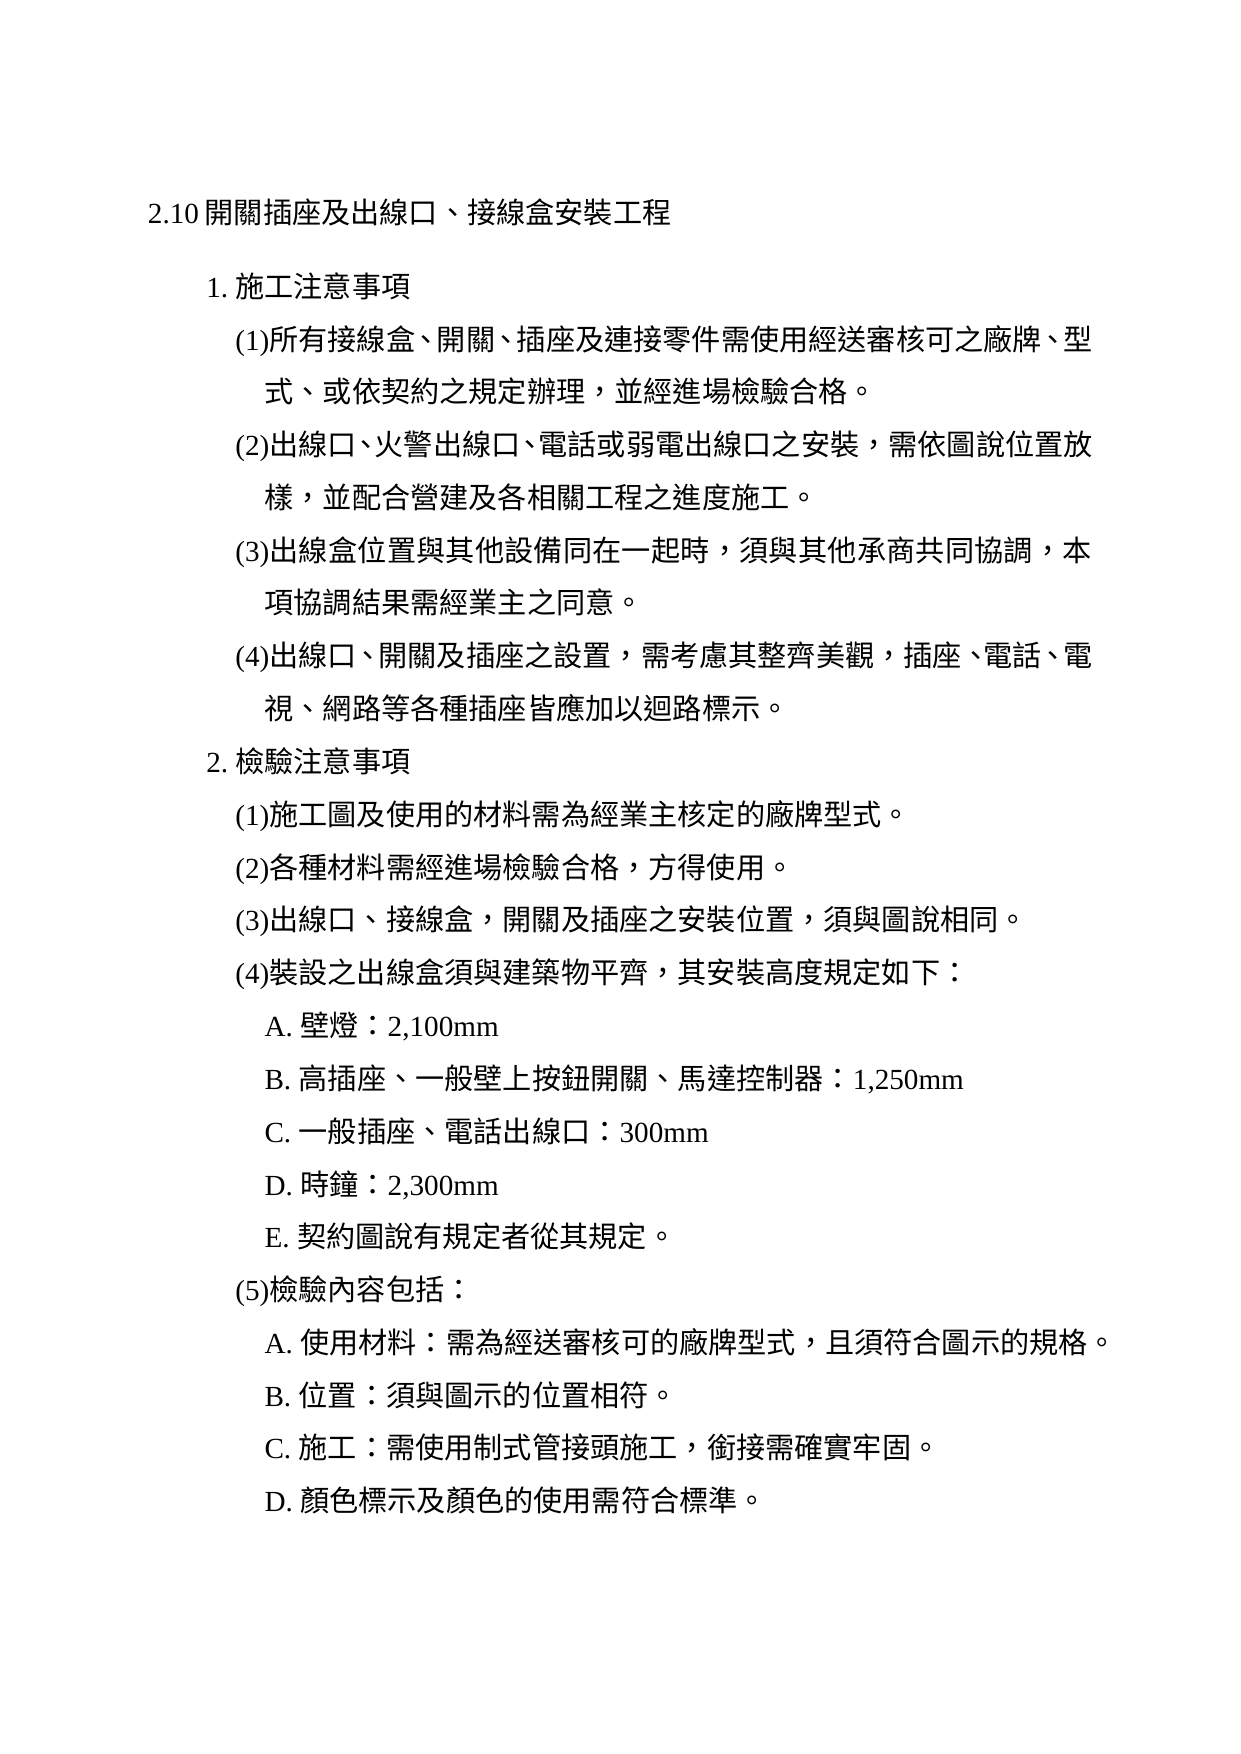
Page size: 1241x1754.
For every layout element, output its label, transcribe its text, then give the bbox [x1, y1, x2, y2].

text 2. 檢驗注意事項 [206, 738, 1092, 781]
text (2)出線口、火警出線口、電話或弱電出線口之安裝，需依圖說位置放樣，並配合營建及各相關工程之進度施工。 [235, 422, 1092, 517]
text E. 契約圖說有規定者從其規定。 [264, 1214, 1092, 1256]
text (3)出線盒位置與其他設備同在一起時，須與其他承商共同協調，本項協調結果需經業主之同意。 [235, 527, 1092, 622]
text D. 顏色標示及顏色的使用需符合標準。 [264, 1478, 1092, 1520]
text B. 高插座、一般壁上按鈕開關、馬達控制器：1,250mm [264, 1055, 1092, 1098]
text C. 施工：需使用制式管接頭施工，銜接需確實牢固。 [264, 1425, 1092, 1467]
subtitle 2.10開關插座及出線口、接線盒安裝工程 [148, 189, 1092, 232]
text (5)檢驗內容包括： [235, 1267, 1092, 1309]
text (4)出線口、開關及插座之設置，需考慮其整齊美觀，插座、電話、電視、網路等各種插座皆應加以迴路標示。 [235, 633, 1092, 728]
text (1)施工圖及使用的材料需為經業主核定的廠牌型式。 [235, 791, 1092, 834]
text (1)所有接線盒、開關、插座及連接零件需使用經送審核可之廠牌、型式、或依契約之規定辦理，並經進場檢驗合格。 [235, 316, 1092, 411]
text C. 一般插座、電話出線口：300mm [264, 1108, 1092, 1151]
text (4)裝設之出線盒須與建築物平齊，其安裝高度規定如下： [235, 950, 1092, 992]
text A. 壁燈：2,100mm [264, 1003, 1092, 1045]
text B. 位置：須與圖示的位置相符。 [264, 1372, 1092, 1414]
text (2)各種材料需經進場檢驗合格，方得使用。 [235, 844, 1092, 886]
text A. 使用材料：需為經送審核可的廠牌型式，且須符合圖示的規格。 [264, 1319, 1092, 1362]
text 1. 施工注意事項 [206, 263, 1092, 306]
text D. 時鐘：2,300mm [264, 1161, 1092, 1203]
text (3)出線口、接線盒，開關及插座之安裝位置，須與圖說相同。 [235, 897, 1092, 939]
